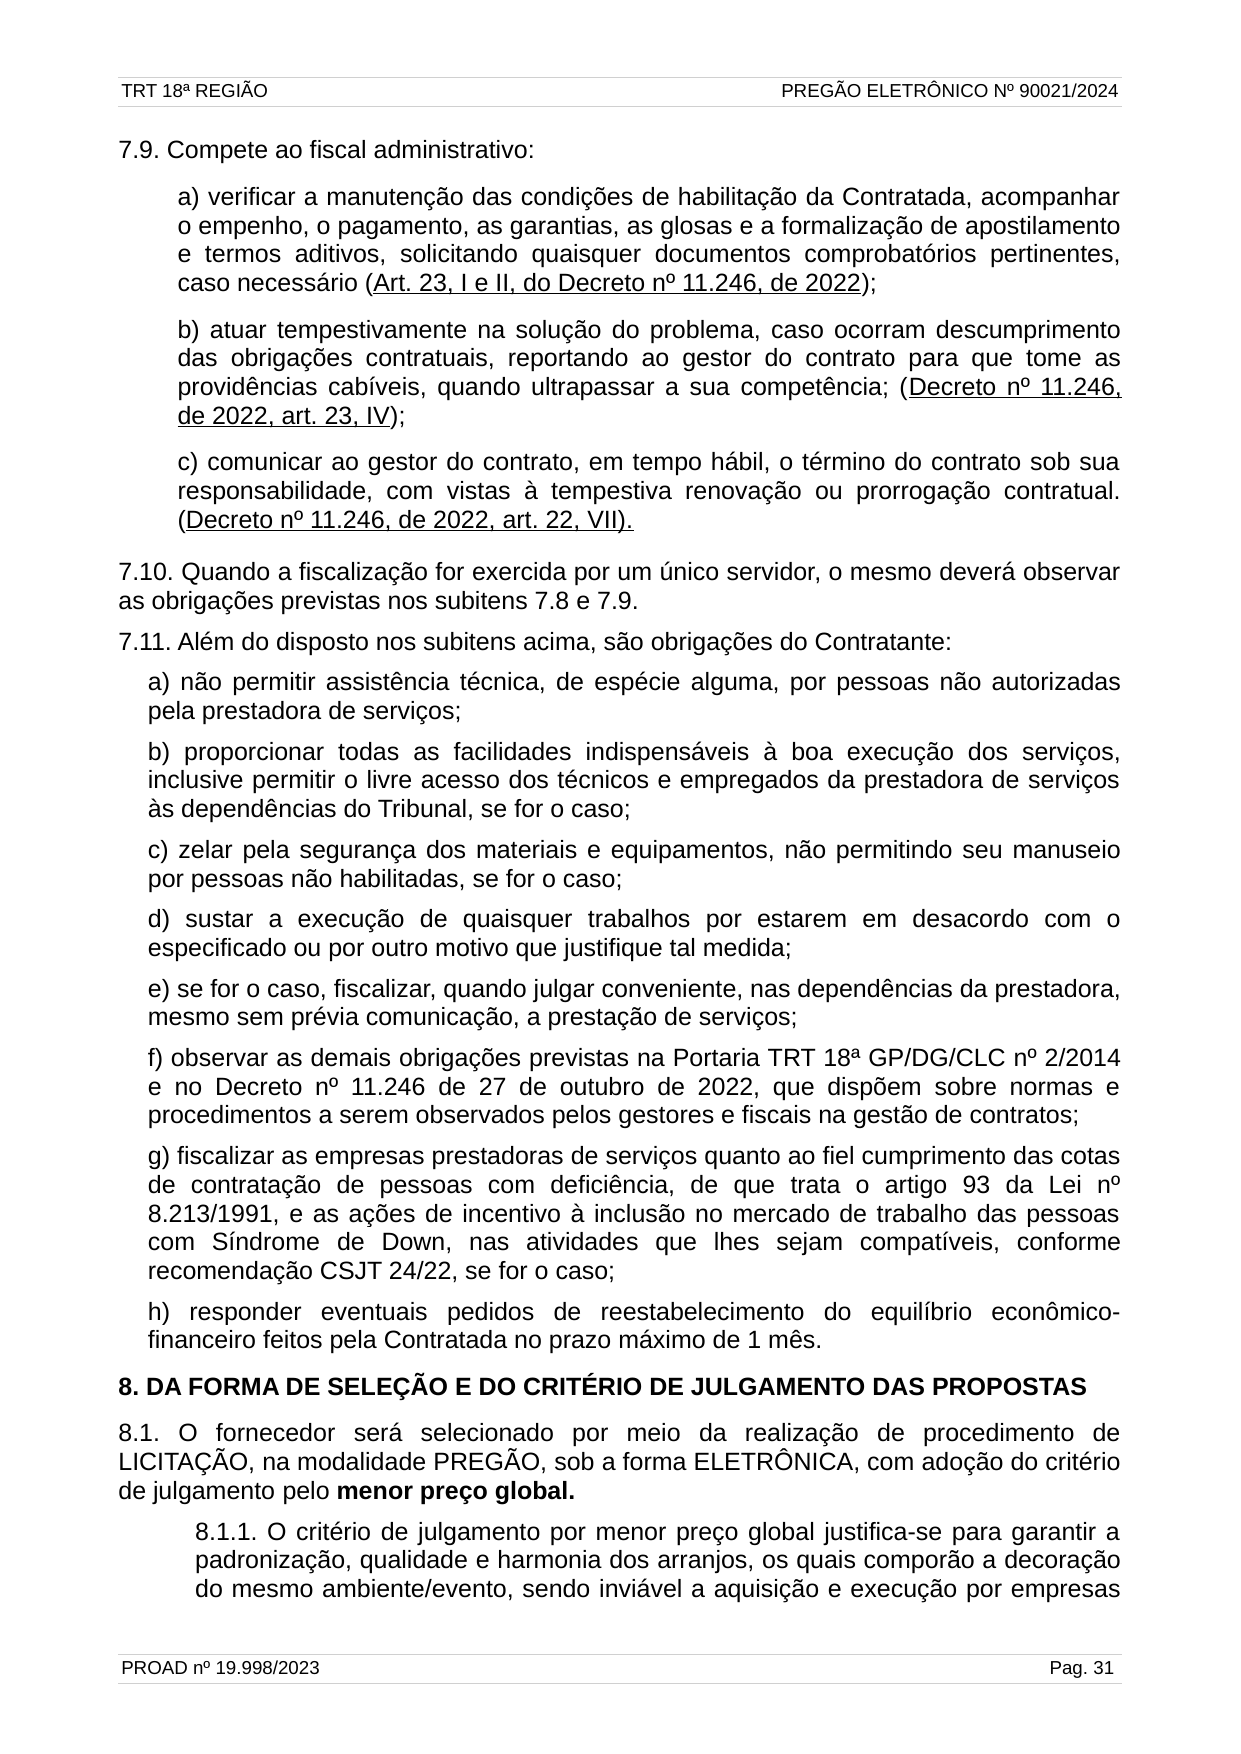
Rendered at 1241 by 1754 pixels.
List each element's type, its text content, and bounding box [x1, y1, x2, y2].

text f) observar as demais obrigações previstas na Portaria TRT 18ª GP/DG/CLC nº 2/2014 e no Decreto nº 11.246 de 27 de outubro de 2022, que dispõem sobre normas e procedimentos a serem observados pelos gestores e fiscais na gestão de contratos; [148, 1043, 1122, 1129]
text h) responder eventuais pedidos de reestabelecimento do equilíbrio econômico-financeiro feitos pela Contratada no prazo máximo de 1 mês. [148, 1297, 1122, 1354]
text 7.11. Além do disposto nos subitens acima, são obrigações do Contratante: [118, 627, 1122, 655]
text 8. DA FORMA DE SELEÇÃO E DO CRITÉRIO DE JULGAMENTO DAS PROPOSTAS [118, 1372, 1122, 1401]
text 8.1.1. O critério de julgamento por menor preço global justifica-se para garantir a padronização, qualidade e harmonia dos arranjos, os quais comporão a decoração do mesmo ambiente/evento, sendo inviável a aquisição e execução por empresas [195, 1516, 1122, 1603]
list a) verificar a manutenção das condições de habilitação da Contratada, acompanhar o empenho, o pagamento, as garantias, as glosas e a formalização de apostilamento e termos aditivos, solicitando quaisquer documentos comprobatórios pertinentes, caso necessário (Art. 23, I e II, do Decreto nº 11.246, de 2022); [177, 182, 1122, 297]
list 7.9. Compete ao fiscal administrativo: [118, 136, 1122, 164]
text 8.1. O fornecedor será selecionado por meio da realização de procedimento de LICITAÇÃO, na modalidade PREGÃO, sob a forma ELETRÔNICA, com adoção do critério de julgamento pelo menor preço global. [118, 1418, 1122, 1504]
text a) não permitir assistência técnica, de espécie alguma, por pessoas não autorizadas pela prestadora de serviços; [148, 667, 1122, 725]
list b) atuar tempestivamente na solução do problema, caso ocorram descumprimento das obrigações contratuais, reportando ao gestor do contrato para que tome as providências cabíveis, quando ultrapassar a sua competência; (Decreto nº 11.246, de 2022, art. 23, IV); [177, 315, 1122, 430]
text b) proporcionar todas as facilidades indispensáveis à boa execução dos serviços, inclusive permitir o livre acesso dos técnicos e empregados da prestadora de serviços às dependências do Tribunal, se for o caso; [148, 737, 1122, 823]
text c) zelar pela segurança dos materiais e equipamentos, não permitindo seu manuseio por pessoas não habilitadas, se for o caso; [148, 835, 1122, 892]
text e) se for o caso, fiscalizar, quando julgar conveniente, nas dependências da prestadora, mesmo sem prévia comunicação, a prestação de serviços; [148, 973, 1122, 1031]
list c) comunicar ao gestor do contrato, em tempo hábil, o término do contrato sob sua responsabilidade, com vistas à tempestiva renovação ou prorrogação contratual. (Decreto nº 11.246, de 2022, art. 22, VII). [177, 447, 1122, 534]
text g) fiscalizar as empresas prestadoras de serviços quanto ao fiel cumprimento das cotas de contratação de pessoas com deficiência, de que trata o artigo 93 da Lei nº 8.213/1991, e as ações de incentivo à inclusão no mercado de trabalho das pessoas com Síndrome de Down, nas atividades que lhes sejam compatíveis, conforme recomendação CSJT 24/22, se for o caso; [148, 1141, 1122, 1285]
text d) sustar a execução de quaisquer trabalhos por estarem em desacordo com o especificado ou por outro motivo que justifique tal medida; [148, 904, 1122, 962]
text 7.10. Quando a fiscalização for exercida por um único servidor, o mesmo deverá observar as obrigações previstas nos subitens 7.8 e 7.9. [118, 557, 1122, 615]
